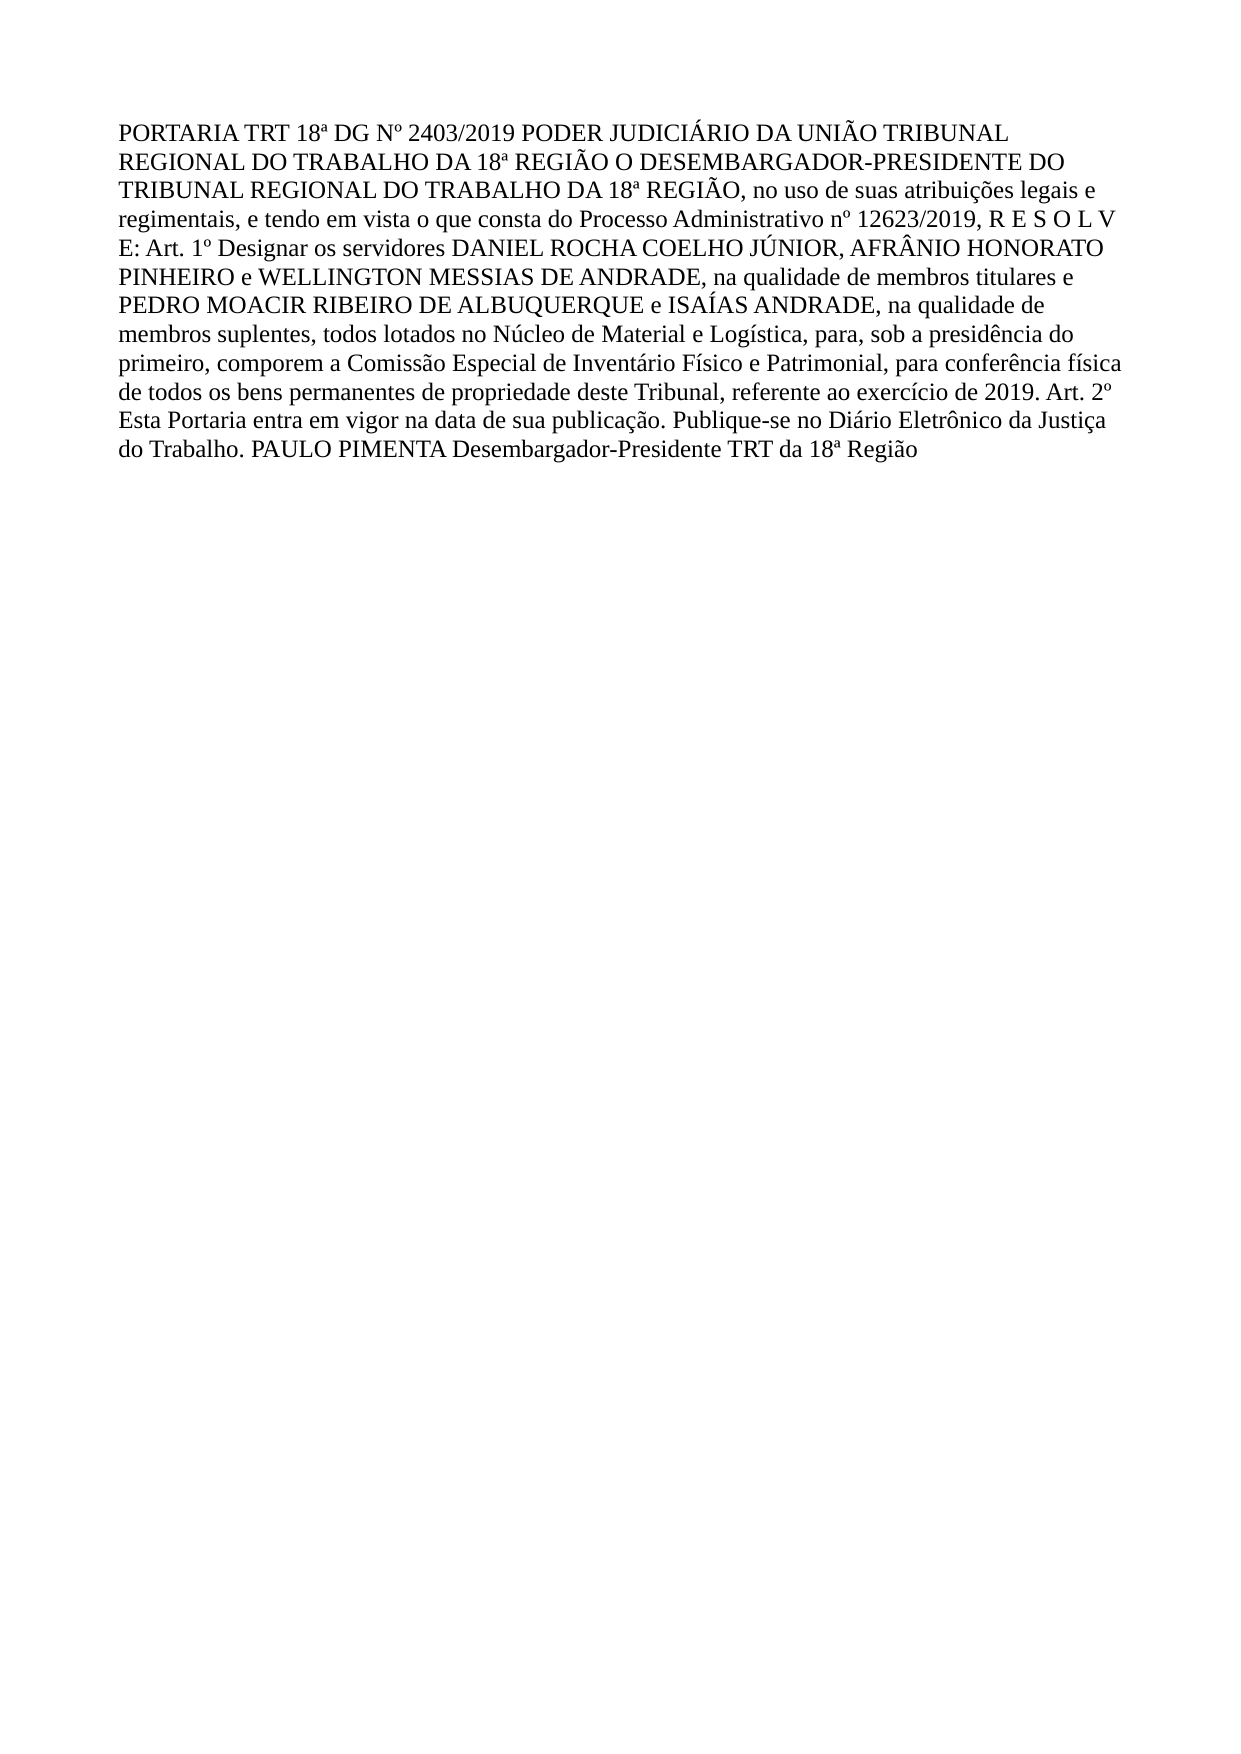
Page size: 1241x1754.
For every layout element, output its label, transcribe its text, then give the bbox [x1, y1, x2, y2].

text PORTARIA TRT 18ª DG Nº 2403/2019 PODER JUDICIÁRIO DA UNIÃO TRIBUNAL REGIONAL DO TRABALHO DA 18ª REGIÃO O DESEMBARGADOR-PRESIDENTE DO TRIBUNAL REGIONAL DO TRABALHO DA 18ª REGIÃO, no uso de suas atribuições legais e regimentais, e tendo em vista o que consta do Processo Administrativo nº 12623/2019, R E S O L V E: Art. 1º Designar os servidores DANIEL ROCHA COELHO JÚNIOR, AFRÂNIO HONORATO PINHEIRO e WELLINGTON MESSIAS DE ANDRADE, na qualidade de membros titulares e PEDRO MOACIR RIBEIRO DE ALBUQUERQUE e ISAÍAS ANDRADE, na qualidade de membros suplentes, todos lotados no Núcleo de Material e Logística, para, sob a presidência do primeiro, comporem a Comissão Especial de Inventário Físico e Patrimonial, para conferência física de todos os bens permanentes de propriedade deste Tribunal, referente ao exercício de 2019. Art. 2º Esta Portaria entra em vigor na data de sua publicação. Publique-se no Diário Eletrônico da Justiça do Trabalho. PAULO PIMENTA Desembargador-Presidente TRT da 18ª Região [118, 118, 1122, 463]
